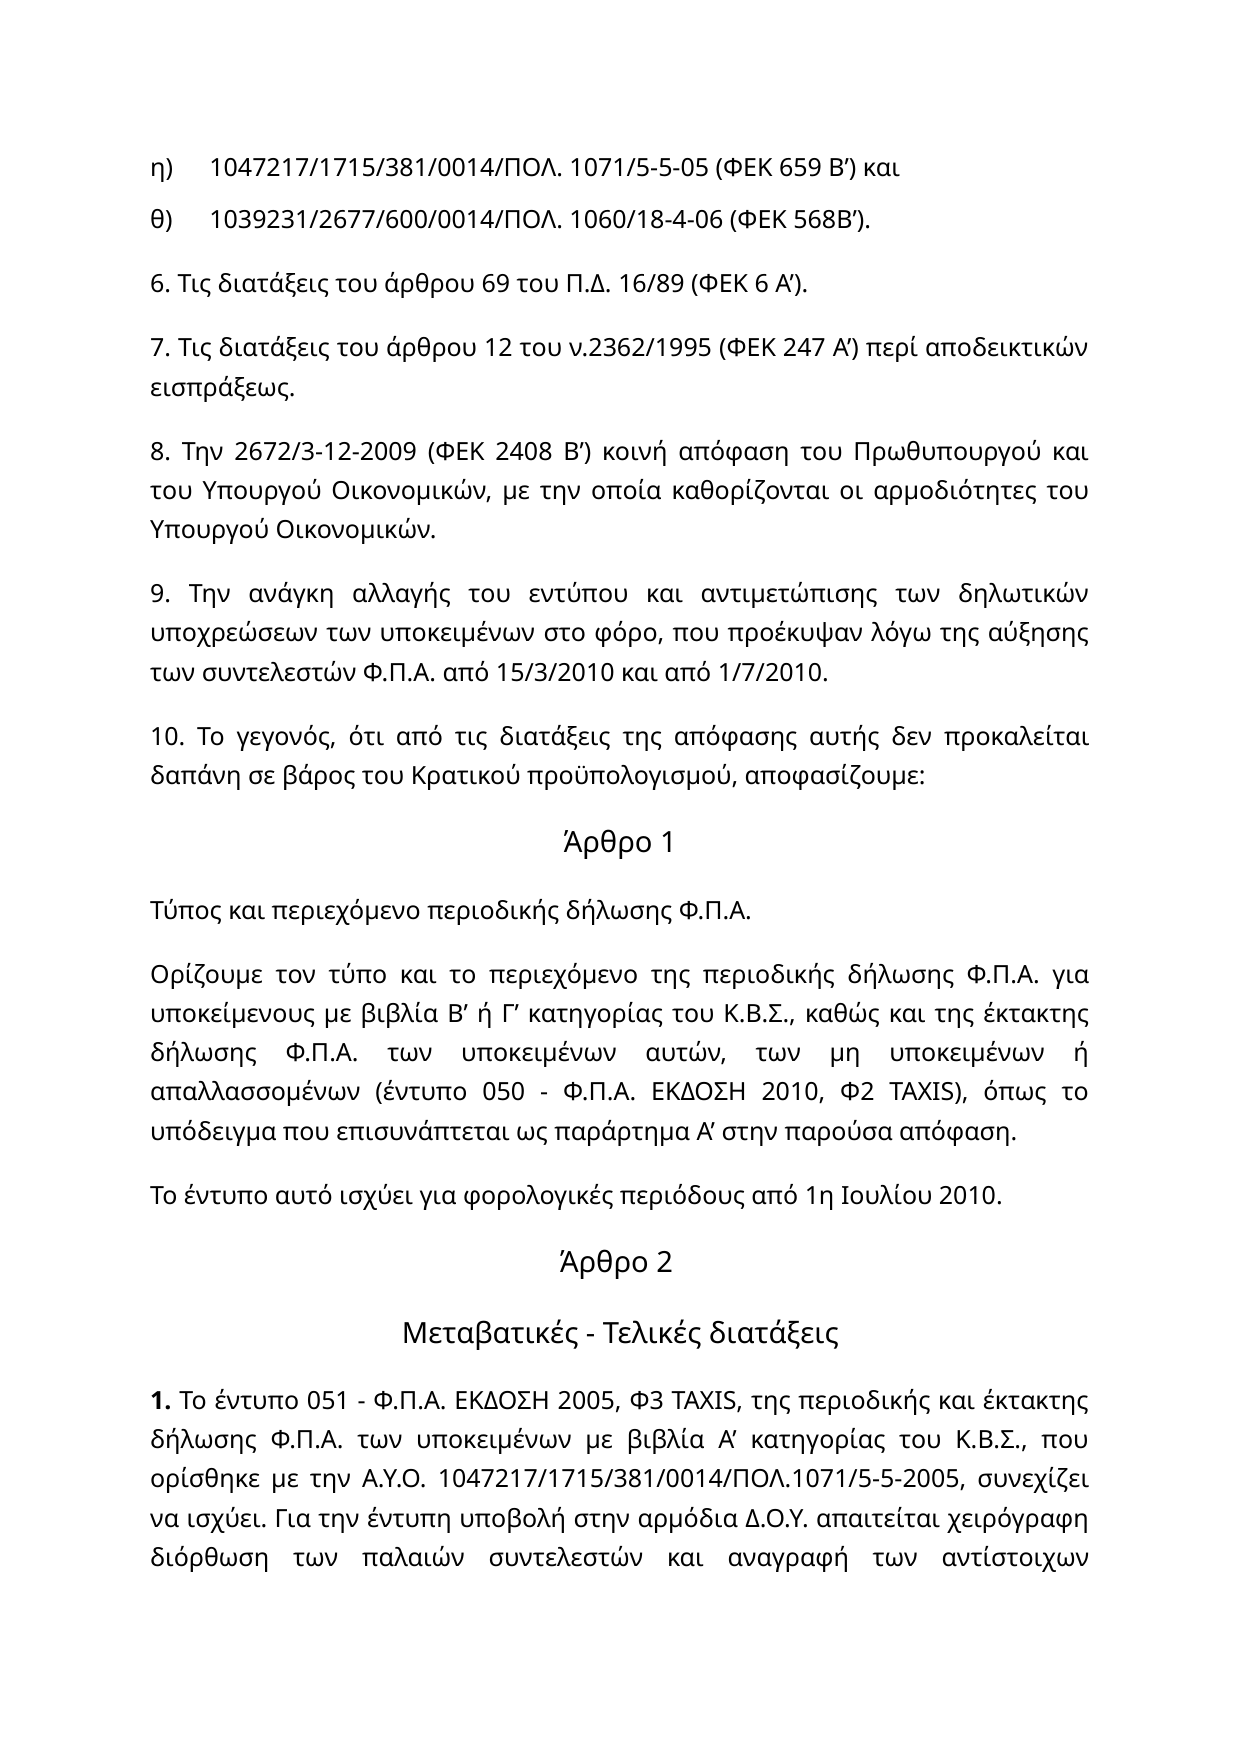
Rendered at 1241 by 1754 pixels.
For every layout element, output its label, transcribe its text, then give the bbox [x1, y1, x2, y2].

text 8. Την 2672/3-12-2009 (ΦΕΚ 2408 Β’) κοινή απόφαση του Πρωθυπουργού και του Υπουργού Οικονομικών, με την οποία καθορίζονται οι αρμοδιότητες του Υπουργού Οικονομικών. [150, 433, 1090, 546]
text 1. Το έντυπο 051 - Φ.Π.Α. ΕΚΔΟΣΗ 2005, Φ3 TAXIS, της περιοδικής και έκτακτης δήλωσης Φ.Π.Α. των υποκειμένων με βιβλία Α’ κατηγορίας του Κ.Β.Σ., που ορίσθηκε με την Α.Υ.Ο. 1047217/1715/381/0014/ΠΟΛ.1071/5-5-2005, συνεχίζει να ισχύει. Για την έντυπη υποβολή στην αρμόδια Δ.Ο.Υ. απαιτείται χειρόγραφη διόρθωση των παλαιών συντελεστών και αναγραφή των αντίστοιχων [150, 1383, 1090, 1573]
text 10. Το γεγονός, ότι από τις διατάξεις της απόφασης αυτής δεν προκαλείται δαπάνη σε βάρος του Κρατικού προϋπολογισμού, αποφασίζουμε: [150, 718, 1090, 792]
text Ορίζουμε τον τύπο και το περιεχόμενο της περιοδικής δήλωσης Φ.Π.Α. για υποκείμενους με βιβλία Β’ ή Γ’ κατηγορίας του Κ.Β.Σ., καθώς και της έκτακτης δήλωσης Φ.Π.Α. των υποκειμένων αυτών, των μη υποκειμένων ή απαλλασσομένων (έντυπο 050 - Φ.Π.Α. ΕΚΔΟΣΗ 2010, Φ2 TAXIS), όπως το υπόδειγμα που επισυνάπτεται ως παράρτημα Α’ στην παρούσα απόφαση. [150, 956, 1090, 1147]
text 7. Τις διατάξεις του άρθρου 12 του ν.2362/1995 (ΦΕΚ 247 Α’) περί αποδεικτικών εισπράξεως. [150, 330, 1090, 403]
text Τύπος και περιεχόμενο περιοδικής δήλωσης Φ.Π.Α. [150, 892, 1090, 926]
subtitle Άρθρο 2 [150, 1241, 1090, 1281]
subtitle Μεταβατικές - Τελικές διατάξεις [150, 1312, 1090, 1352]
text Το έντυπο αυτό ισχύει για φορολογικές περιόδους από 1η Ιουλίου 2010. [150, 1177, 1090, 1211]
text 9. Την ανάγκη αλλαγής του εντύπου και αντιμετώπισης των δηλωτικών υποχρεώσεων των υποκειμένων στο φόρο, που προέκυψαν λόγω της αύξησης των συντελεστών Φ.Π.Α. από 15/3/2010 και από 1/7/2010. [150, 576, 1090, 688]
subtitle Άρθρο 1 [150, 822, 1090, 861]
list θ) 1039231/2677/600/0014/ΠΟΛ. 1060/18-4-06 (ΦΕΚ 568Β’). [150, 202, 1090, 236]
list η) 1047217/1715/381/0014/ΠΟΛ. 1071/5-5-05 (ΦΕΚ 659 Β’) και [150, 150, 1090, 184]
text 6. Τις διατάξεις του άρθρου 69 του Π.Δ. 16/89 (ΦΕΚ 6 Α’). [150, 266, 1090, 300]
